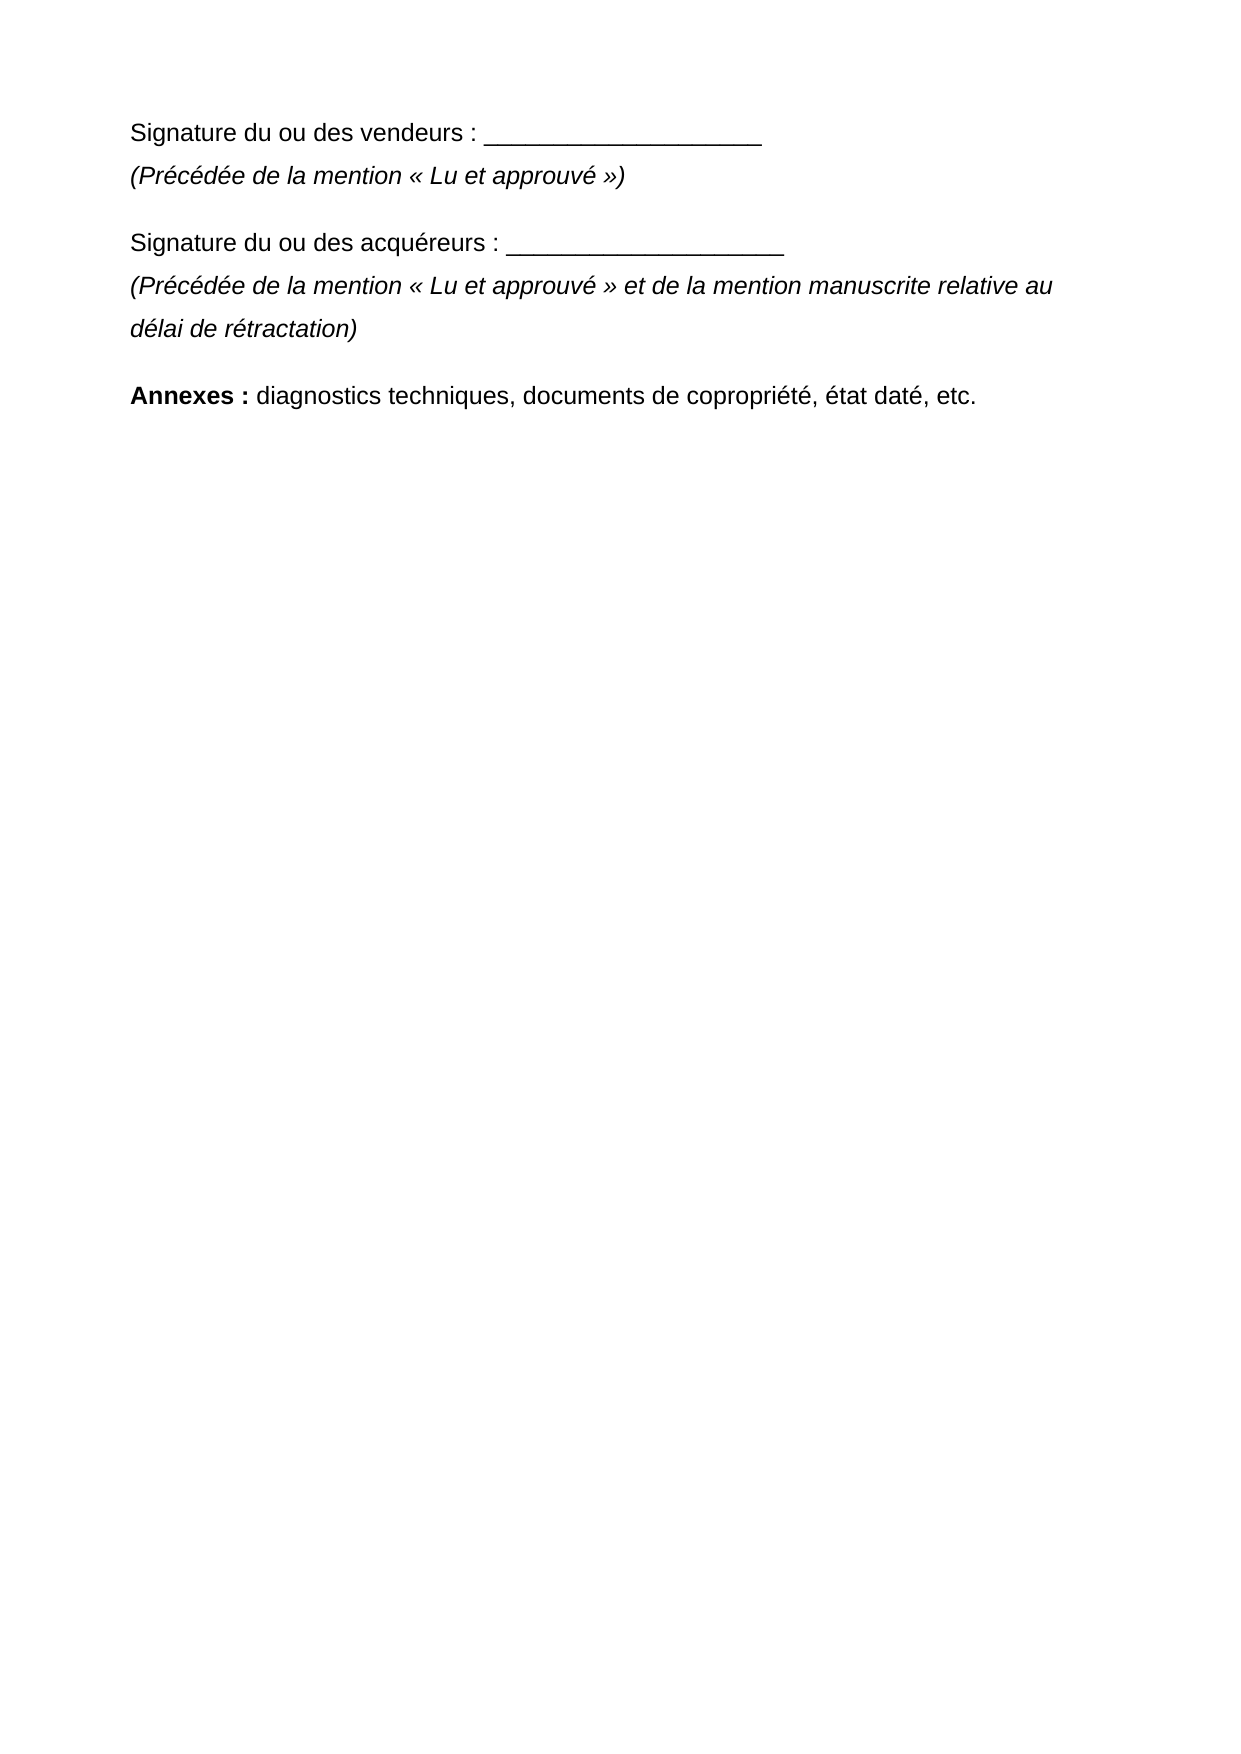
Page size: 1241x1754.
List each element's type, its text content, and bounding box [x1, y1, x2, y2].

text Signature du ou des vendeurs : ____________________ (Précédée de la mention « Lu et approuvé ») [130, 118, 1110, 190]
text Signature du ou des acquéreurs : ____________________ (Précédée de la mention « Lu et approuvé » et de la mention manuscrite relative au délai de rétractation) [130, 228, 1110, 343]
text Annexes : diagnostics techniques, documents de copropriété, état daté, etc. [130, 381, 1110, 409]
